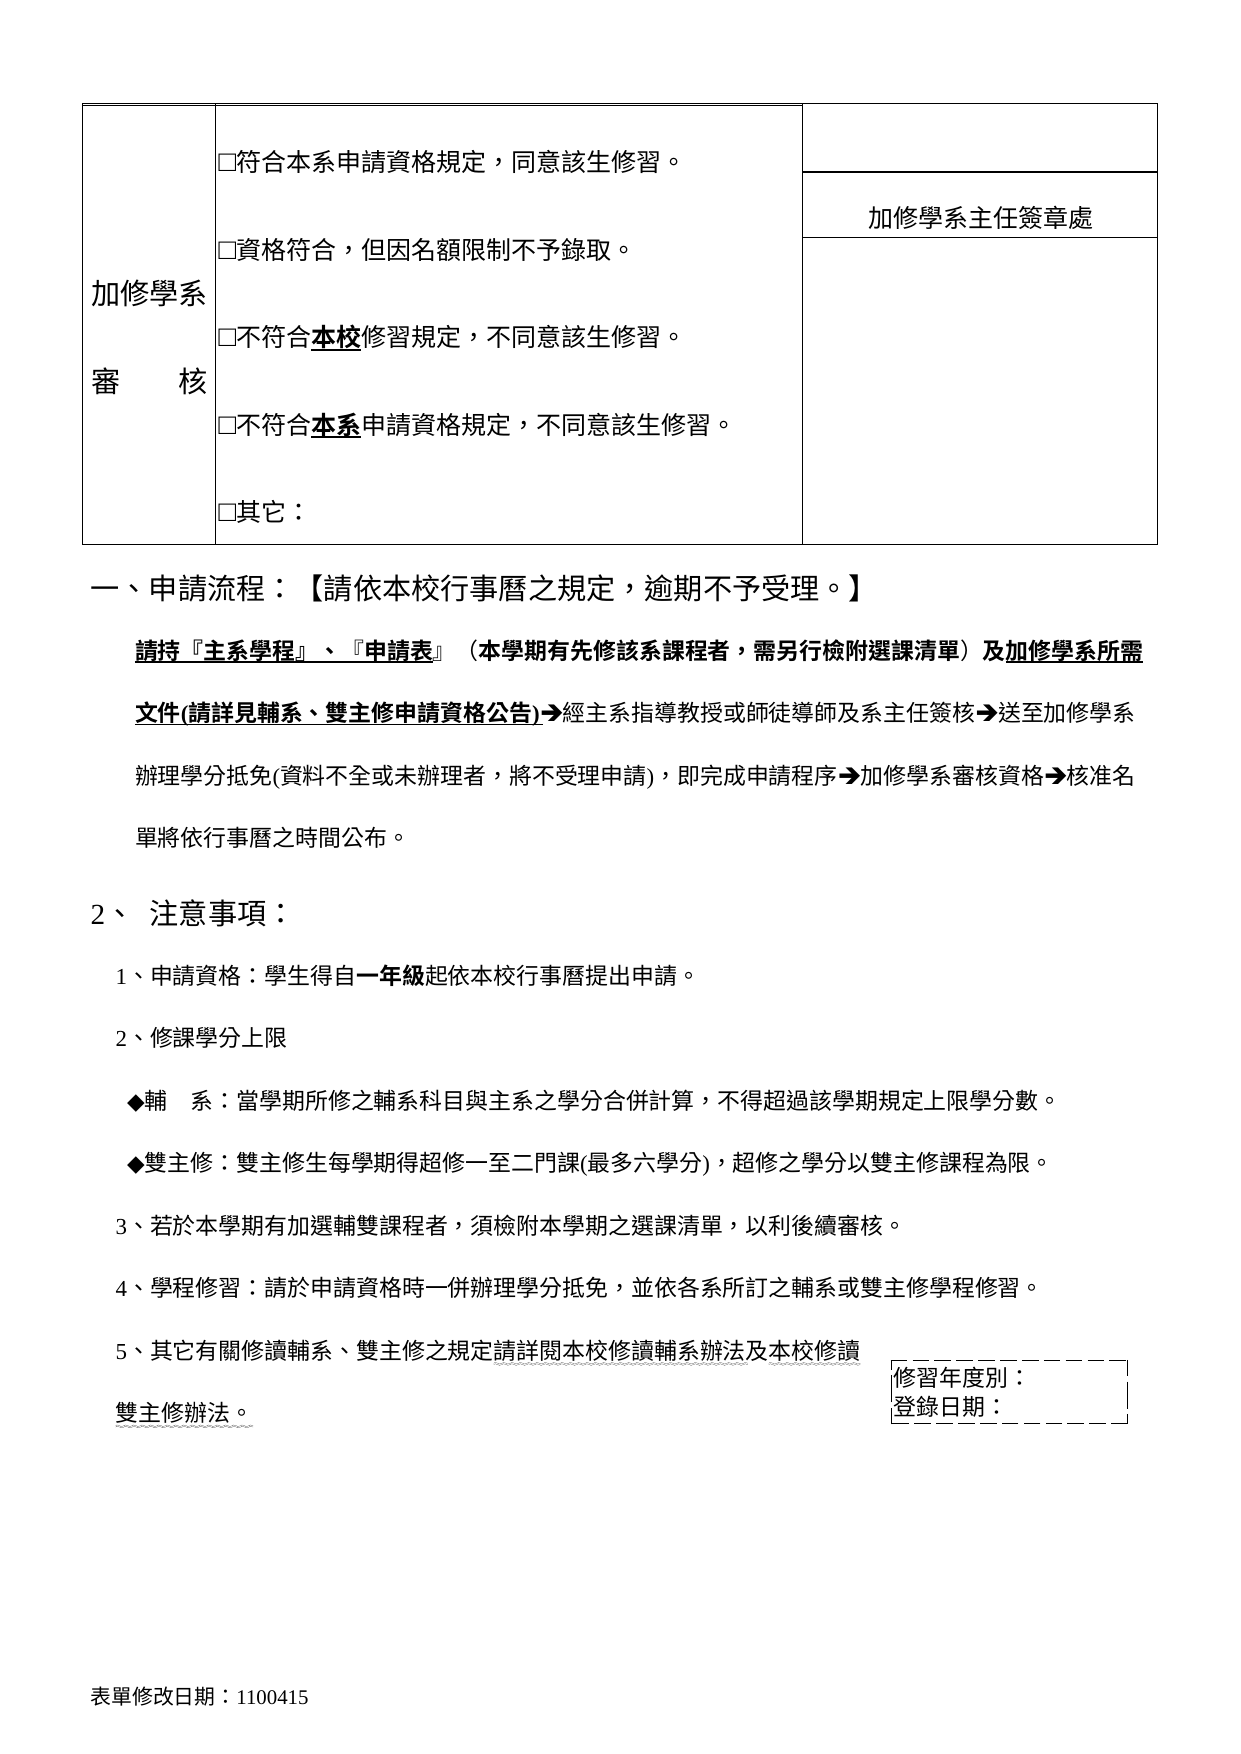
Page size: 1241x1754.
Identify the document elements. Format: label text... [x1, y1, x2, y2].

list 注意事項： [90, 870, 1150, 932]
text 4、學程修習：請於申請資格時一併辦理學分抵免，並依各系所訂之輔系或雙主修學程修習。 [115, 1245, 1150, 1307]
table_cell [803, 238, 1157, 544]
text 3、若於本學期有加選輔雙課程者，須檢附本學期之選課清單，以利後續審核。 [115, 1182, 1150, 1245]
text 登錄日期： [891, 1389, 1128, 1424]
text 一、申請流程：【請依本校行事曆之規定，逾期不予受理。】 [90, 545, 1150, 607]
table_cell 加修學系 審 核 [83, 106, 215, 544]
text 1、申請資格：學生得自一年級起依本校行事曆提出申請。 [115, 932, 1150, 995]
text ◆雙主修：雙主修生每學期得超修一至二門課(最多六學分)，超修之學分以雙主修課程為限。 [115, 1120, 1150, 1182]
text ◆輔 系：當學期所修之輔系科目與主系之學分合併計算，不得超過該學期規定上限學分數。 [115, 1057, 1150, 1120]
text 5、其它有關修讀輔系、雙主修之規定請詳閱本校修讀輔系辦法及本校修讀雙主修辦法。 [115, 1307, 1150, 1434]
text 請持『主系學程』、『申請表』（本學期有先修該系課程者，需另行檢附選課清單）及加修學系所需文件(請詳見輔系、雙主修申請資格公告)經主系指導教授或師徒導師及系主任簽核送至加修學系辦理學分抵免(資料不全或未辦理者，將不受理申請)，即完成申請程序加修學系審核資格核准名單將依行事曆之時間公布。 [135, 607, 1150, 857]
table_cell [803, 104, 1157, 171]
text 修習年度別： [891, 1360, 1128, 1389]
table_cell □符合本系申請資格規定，同意該生修習。 □資格符合，但因名額限制不予錄取。 □不符合本校修習規定，不同意該生修習。 □不符合本系申請資格規定，不同意該生修習。 □其它： [216, 106, 802, 544]
text 2、修課學分上限 [115, 995, 1150, 1057]
table_cell 加修學系主任簽章處 [803, 173, 1157, 237]
